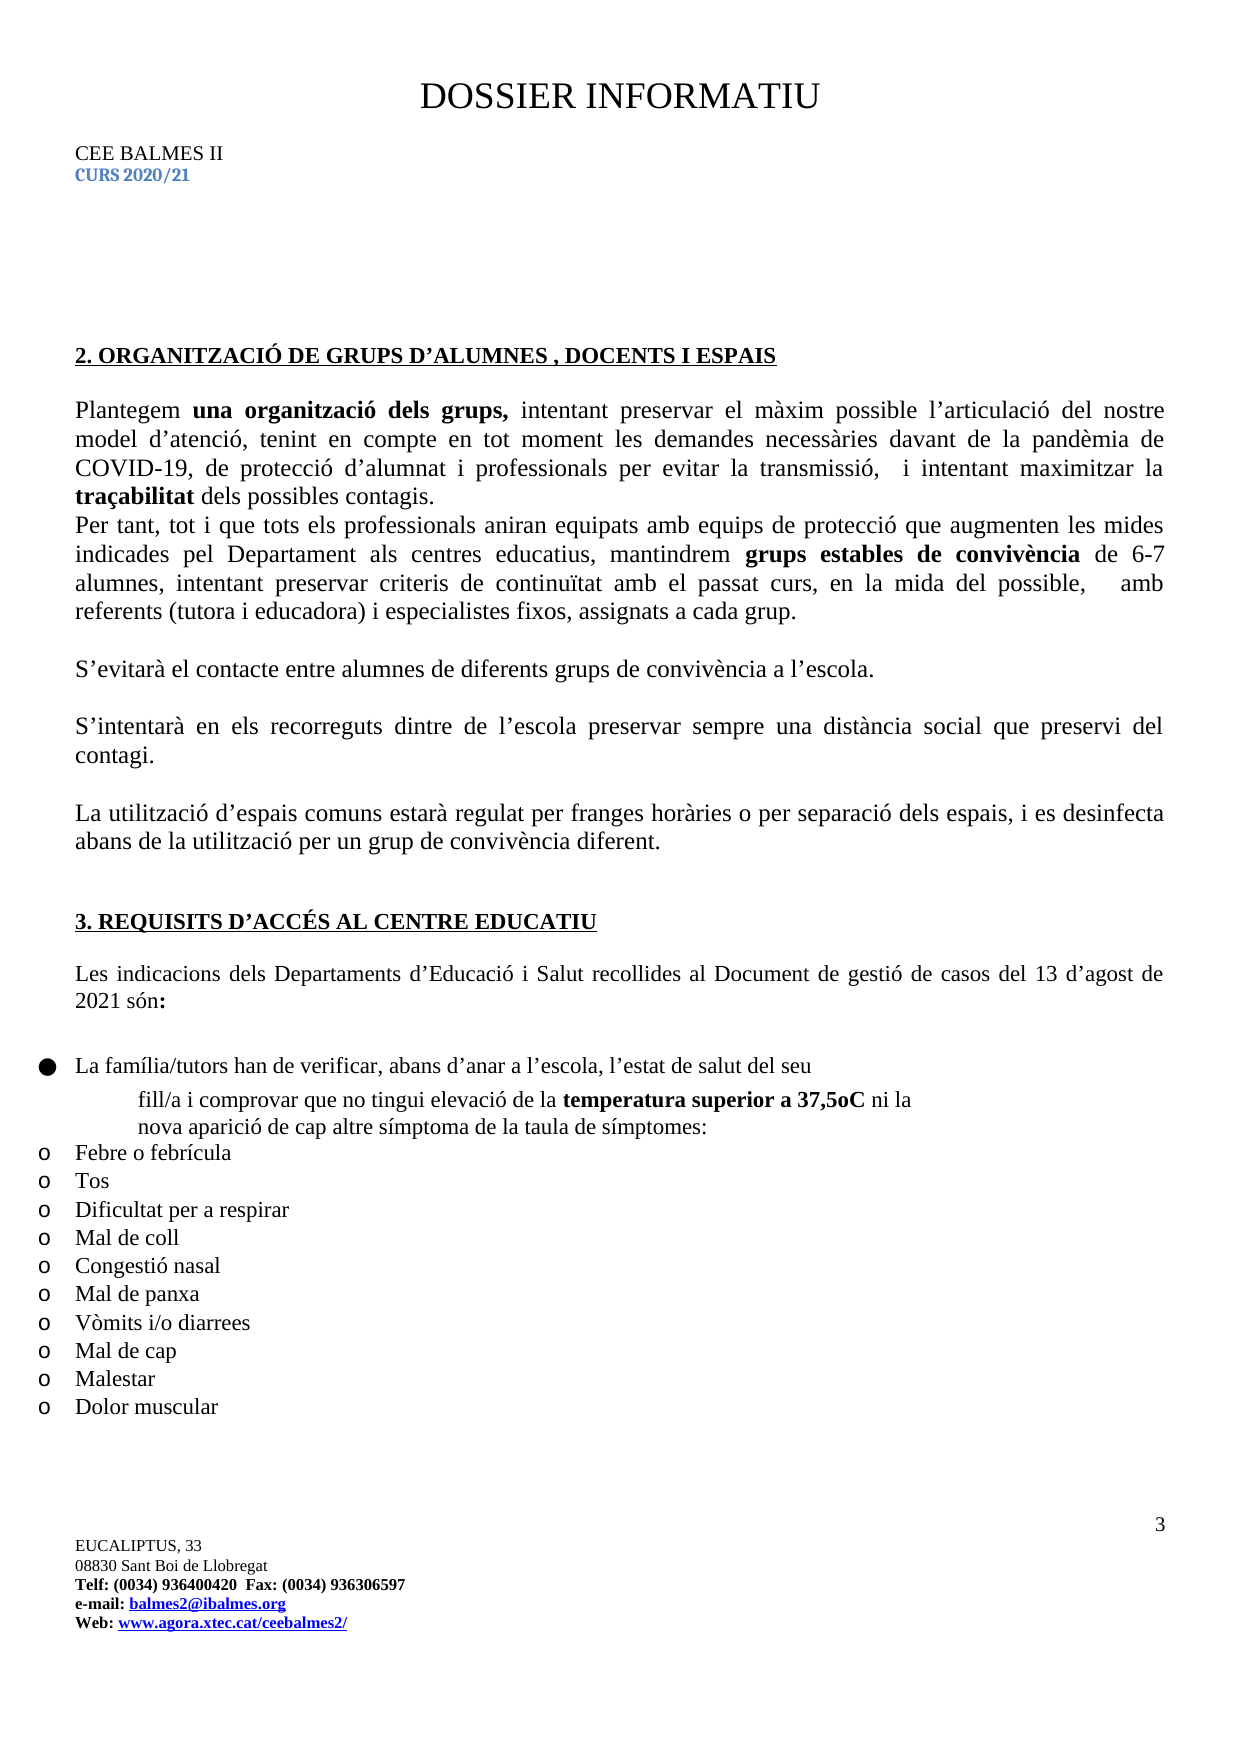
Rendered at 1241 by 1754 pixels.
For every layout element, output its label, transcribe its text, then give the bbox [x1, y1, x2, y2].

list Congestió nasal [37, 1252, 1142, 1280]
text fill/a i comprovar que no tingui elevació de la temperatura superior a 37,5oC ni la [75, 1087, 1165, 1113]
list La família/tutors han de verificar, abans d’anar a l’escola, l’estat de salut del seu [37, 1039, 1165, 1087]
text Per tant, tot i que tots els professionals aniran equipats amb equips de protecció que augmenten les mides indicades pel Departament als centres educatius, mantindrem grups estables de convivència de 6-7 alumnes, intentant preservar criteris de continuïtat amb el passat curs, en la mida del possible, amb referents (tutora i educadora) i especialistes fixos, assignats a cada grup. [75, 510, 1165, 625]
text 3. REQUISITS D’ACCÉS AL CENTRE EDUCATIU [75, 908, 1165, 934]
text 2. ORGANITZACIÓ DE GRUPS D’ALUMNES , DOCENTS I ESPAIS [75, 342, 1165, 369]
text S’evitarà el contacte entre alumnes de diferents grups de convivència a l’escola. [75, 654, 1165, 683]
list Mal de cap [37, 1337, 1142, 1365]
list Febre o febrícula [37, 1139, 1142, 1167]
list Vòmits i/o diarrees [37, 1309, 1142, 1337]
text Plantegem una organització dels grups, intentant preservar el màxim possible l’articulació del nostre model d’atenció, tenint en compte en tot moment les demandes necessàries davant de la pandèmia de COVID-19, de protecció d’alumnat i professionals per evitar la transmissió, i intentant maximitzar la traçabilitat dels possibles contagis. [75, 395, 1165, 510]
list Dificultat per a respirar [37, 1196, 1142, 1224]
list Malestar [37, 1365, 1142, 1393]
text nova aparició de cap altre símptoma de la taula de símptomes: [75, 1113, 1165, 1139]
text Les indicacions dels Departaments d’Educació i Salut recollides al Document de gestió de casos del 13 d’agost de 2021 són: [75, 961, 1165, 1013]
list Mal de coll [37, 1224, 1142, 1252]
list Tos [37, 1167, 1142, 1196]
list Mal de panxa [37, 1280, 1142, 1309]
text La utilització d’espais comuns estarà regulat per franges horàries o per separació dels espais, i es desinfecta abans de la utilització per un grup de convivència diferent. [75, 798, 1165, 855]
text S’intentarà en els recorreguts dintre de l’escola preservar sempre una distància social que preservi del contagi. [75, 711, 1165, 769]
list Dolor muscular [37, 1393, 1142, 1422]
